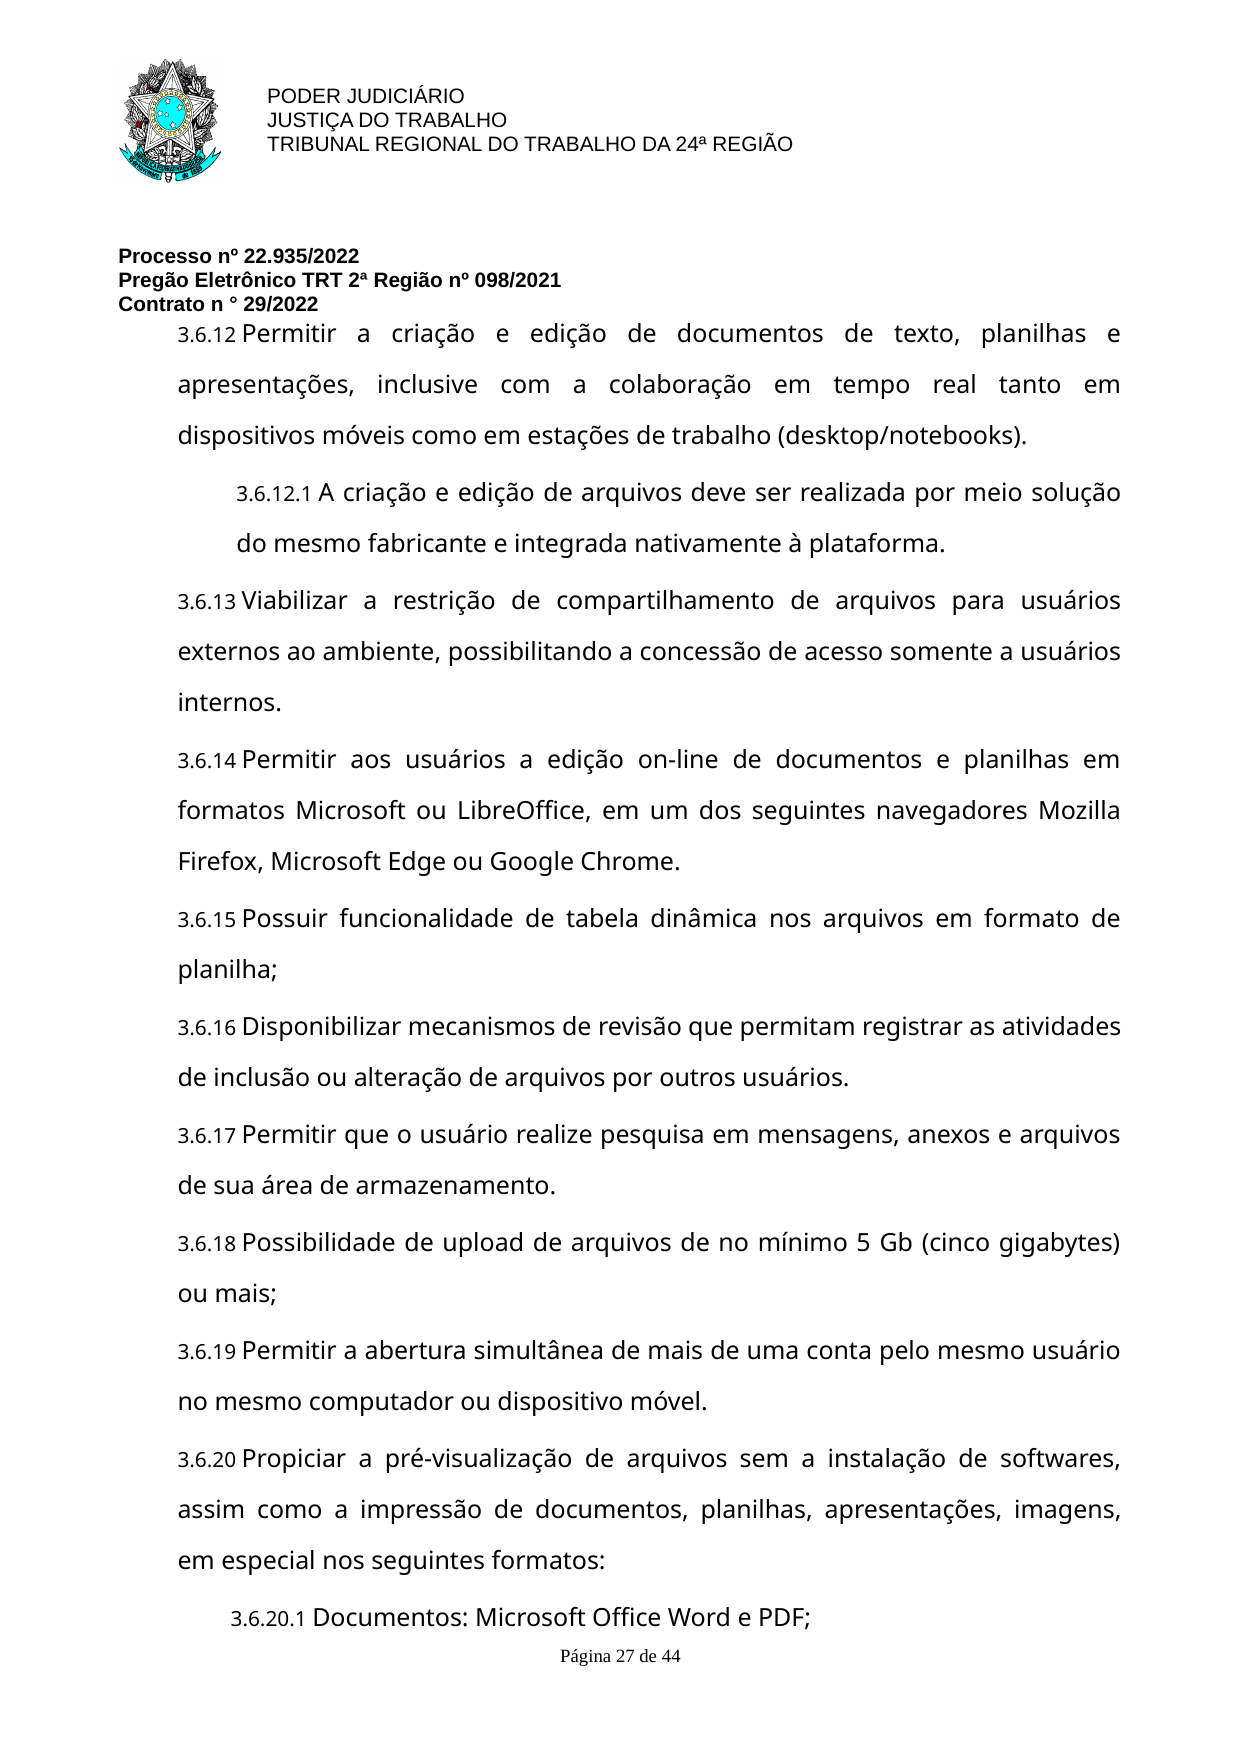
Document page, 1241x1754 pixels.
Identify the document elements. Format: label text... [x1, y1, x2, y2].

list Disponibilizar mecanismos de revisão que permitam registrar as atividades de inclusão ou alteração de arquivos por outros usuários. [177, 1008, 1122, 1094]
list Permitir a abertura simultânea de mais de uma conta pelo mesmo usuário no mesmo computador ou dispositivo móvel. [177, 1333, 1122, 1418]
list Possuir funcionalidade de tabela dinâmica nos arquivos em formato de planilha; [177, 901, 1122, 986]
list Propiciar a pré-visualização de arquivos sem a instalação de softwares, assim como a impressão de documentos, planilhas, apresentações, imagens, em especial nos seguintes formatos: [177, 1441, 1122, 1577]
list A criação e edição de arquivos deve ser realizada por meio solução do mesmo fabricante e integrada nativamente à plataforma. [236, 474, 1122, 559]
list Documentos: Microsoft Office Word e PDF; [230, 1600, 1122, 1634]
list Permitir a criação e edição de documentos de texto, planilhas e apresentações, inclusive com a colaboração em tempo real tanto em dispositivos móveis como em estações de trabalho (desktop/notebooks). [177, 315, 1122, 451]
list Viabilizar a restrição de compartilhamento de arquivos para usuários externos ao ambiente, possibilitando a concessão de acesso somente a usuários internos. [177, 582, 1122, 718]
list Permitir aos usuários a edição on-line de documentos e planilhas em formatos Microsoft ou LibreOffice, em um dos seguintes navegadores Mozilla Firefox, Microsoft Edge ou Google Chrome. [177, 741, 1122, 878]
list Possibilidade de upload de arquivos de no mínimo 5 Gb (cinco gigabytes) ou mais; [177, 1224, 1122, 1310]
picture [118, 58, 223, 183]
list Permitir que o usuário realize pesquisa em mensagens, anexos e arquivos de sua área de armazenamento. [177, 1117, 1122, 1202]
